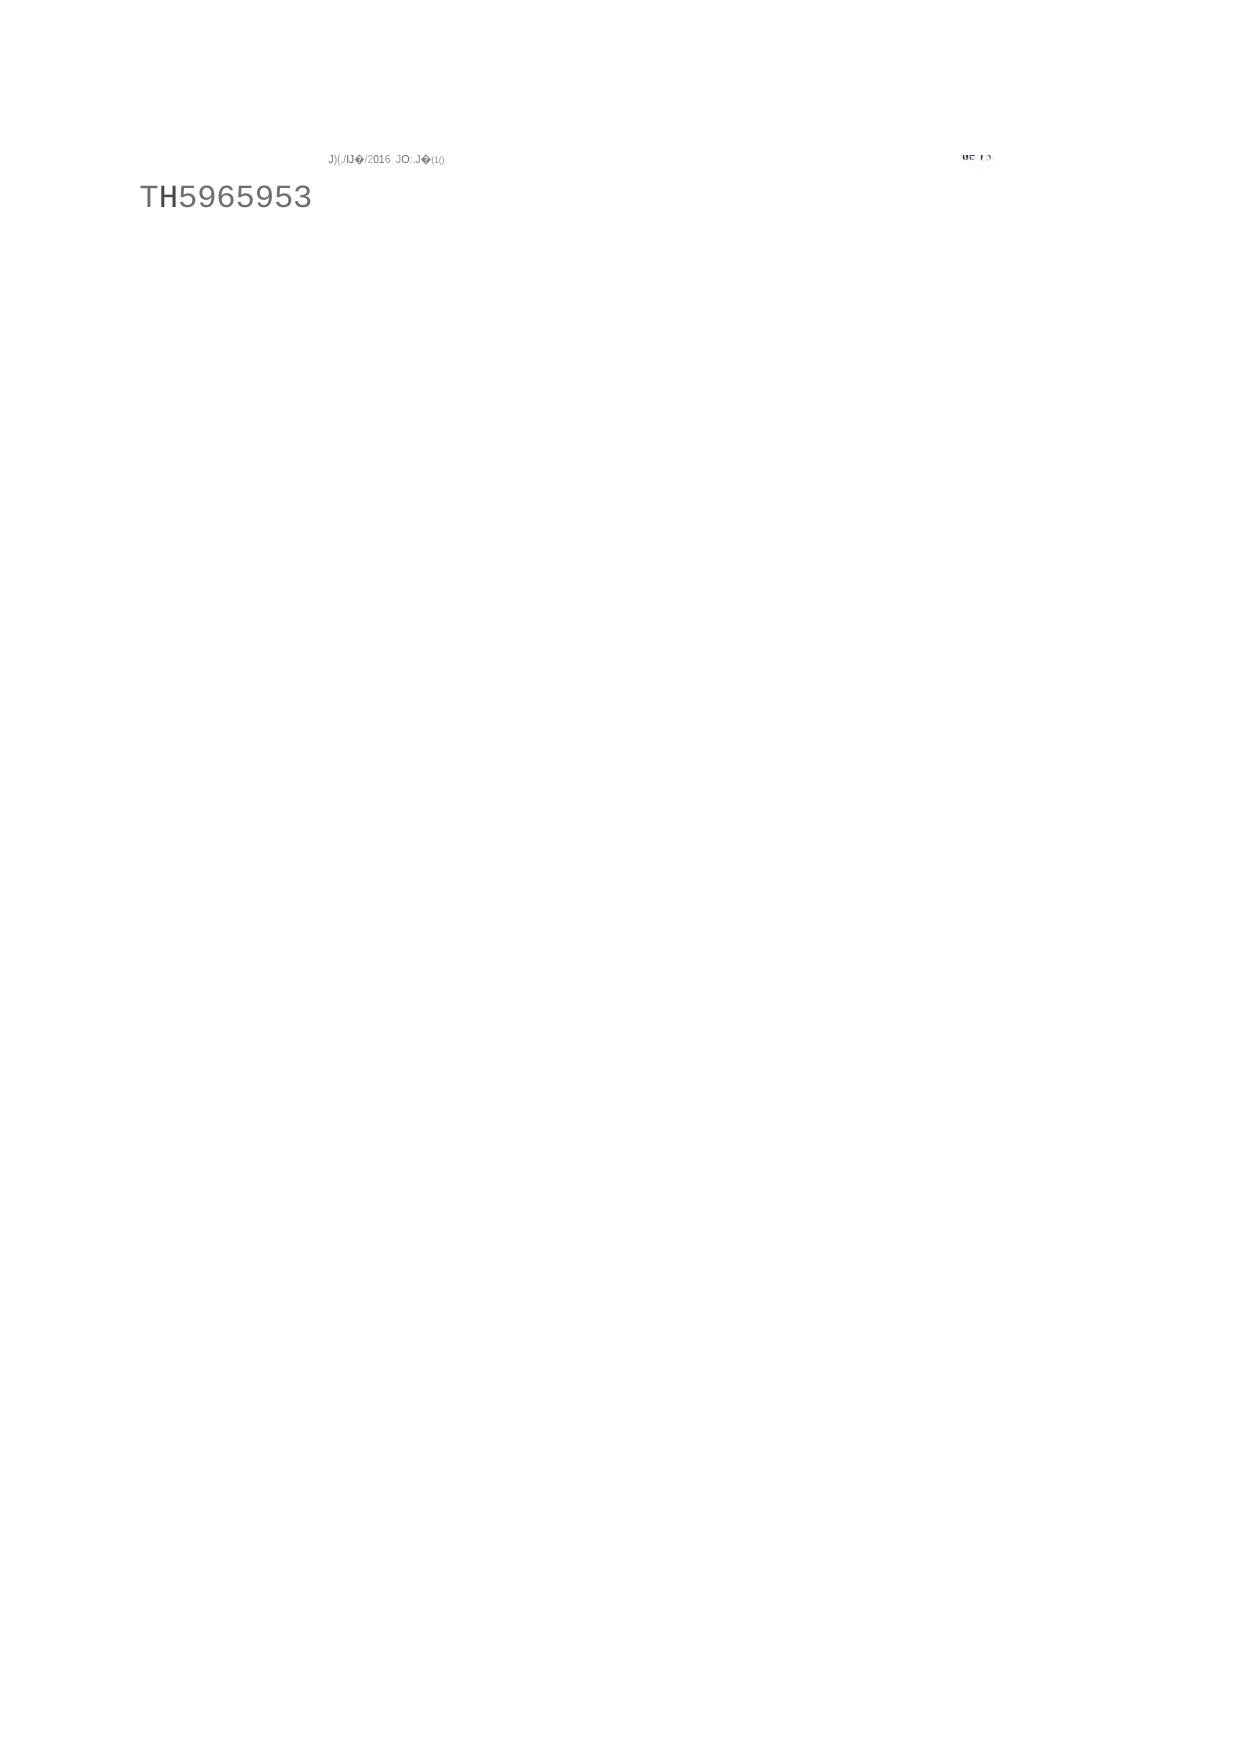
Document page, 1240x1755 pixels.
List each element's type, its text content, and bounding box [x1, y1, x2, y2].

text TH5965953 [139, 181, 318, 217]
text J)(,/IJ�/2016 JO:.J�(1() [328, 153, 1181, 166]
